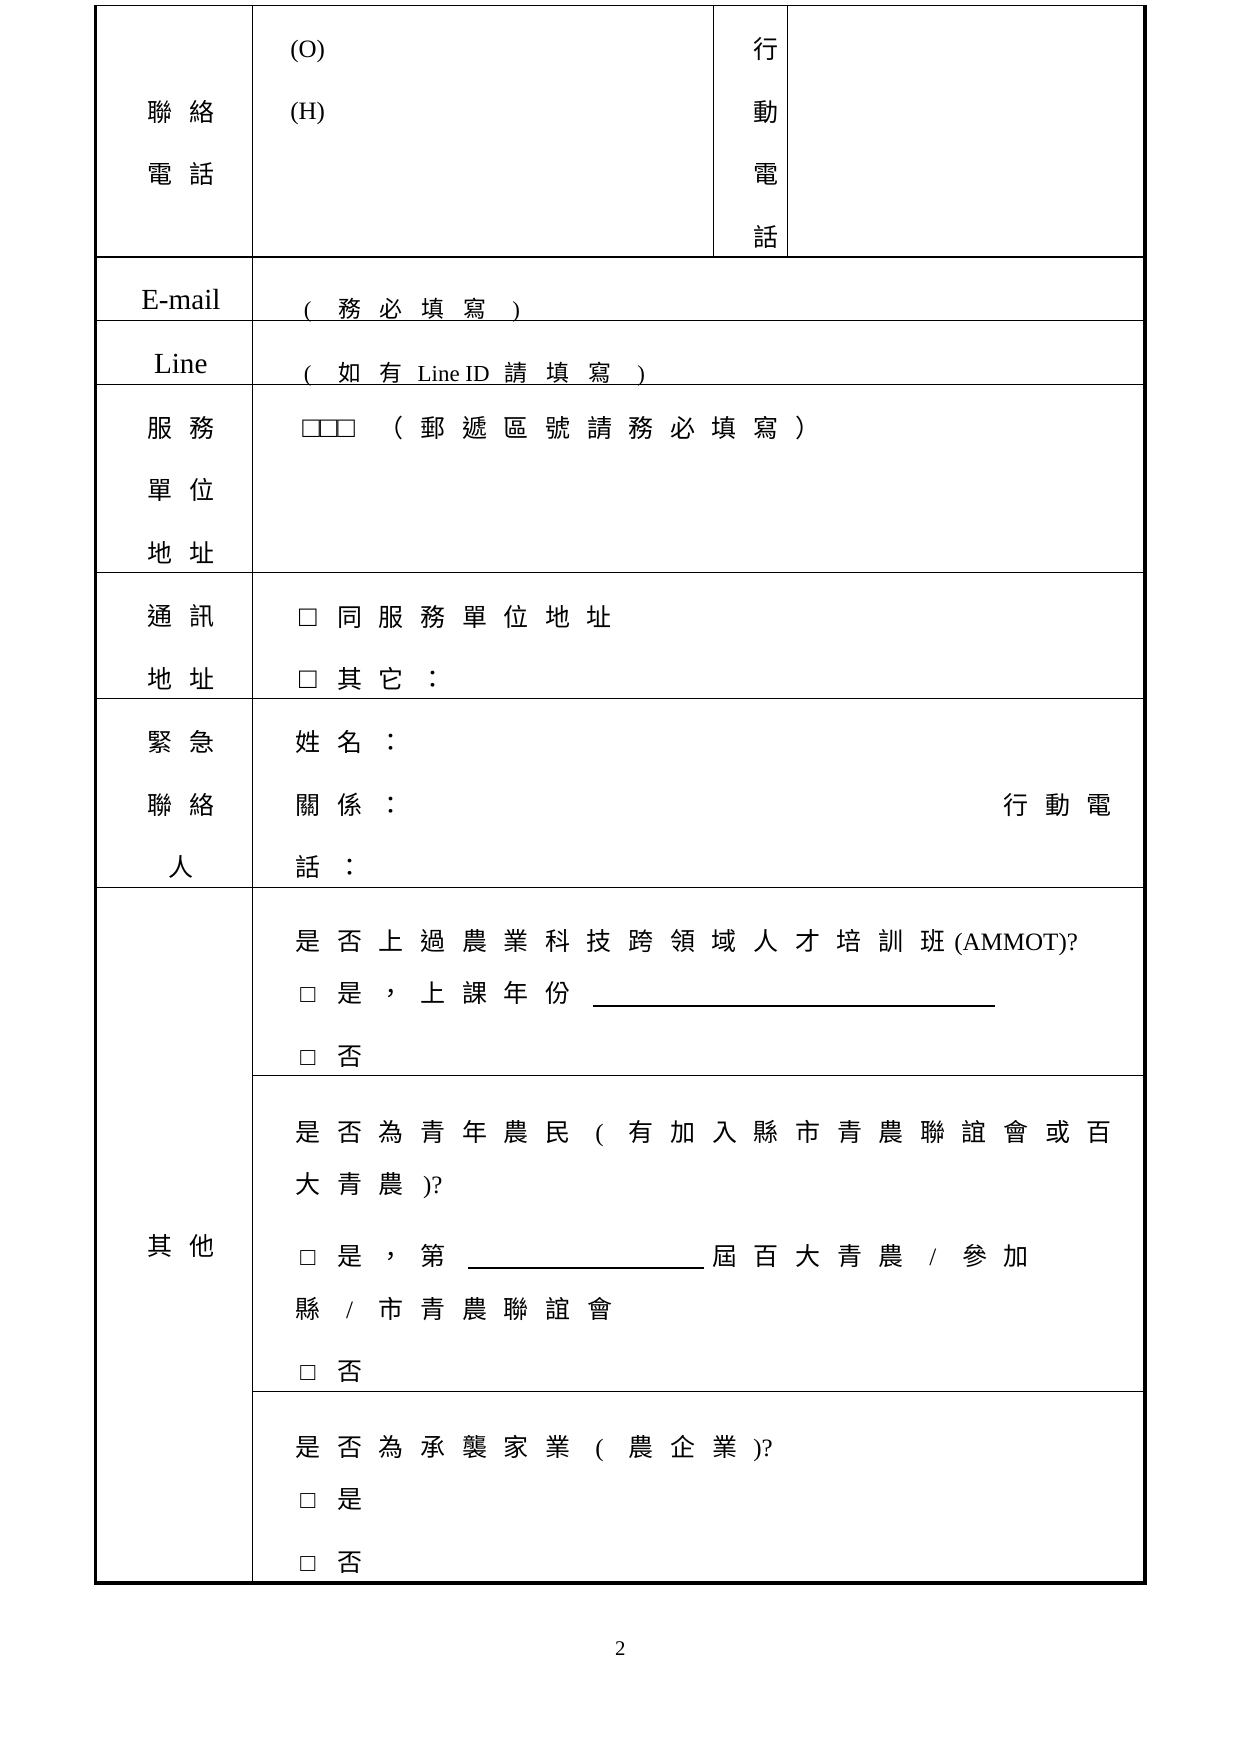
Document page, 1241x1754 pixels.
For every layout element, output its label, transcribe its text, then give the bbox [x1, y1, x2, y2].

table_cell 是否上過農業科技跨領域人才培訓班(AMMOT)? □是，上課年份 □否 [253, 888, 1143, 1075]
table_cell 服務單位 地址 [97, 385, 252, 572]
table_cell 姓名： 關係： 行動電話： [253, 699, 1143, 887]
table_cell [788, 6, 1143, 256]
table_cell Line [97, 321, 252, 383]
table_cell 通訊地址 [97, 573, 252, 698]
table_cell □同服務單位地址 □其它： [253, 573, 1143, 698]
table_cell 行動電話 [714, 6, 787, 256]
table_cell (如有Line ID請填寫) [253, 321, 1143, 383]
table_cell (務必填寫) [253, 258, 1143, 320]
table_cell 緊急聯絡人 [97, 699, 252, 887]
table_cell 是否為青年農民(有加入縣市青農聯誼會或百大青農)? □是，第 屆百大青農/參加 縣/市青農聯誼會 □否 [253, 1076, 1143, 1391]
table_cell E-mail [97, 258, 252, 320]
table_cell (O) (H) [253, 6, 713, 256]
table_cell 聯絡電話 [97, 6, 252, 256]
table_cell 是否為承襲家業(農企業)? □是 □否 [253, 1392, 1143, 1581]
table_cell □□□（郵遞區號請務必填寫） [253, 385, 1143, 572]
table_cell 其他 [97, 888, 252, 1581]
